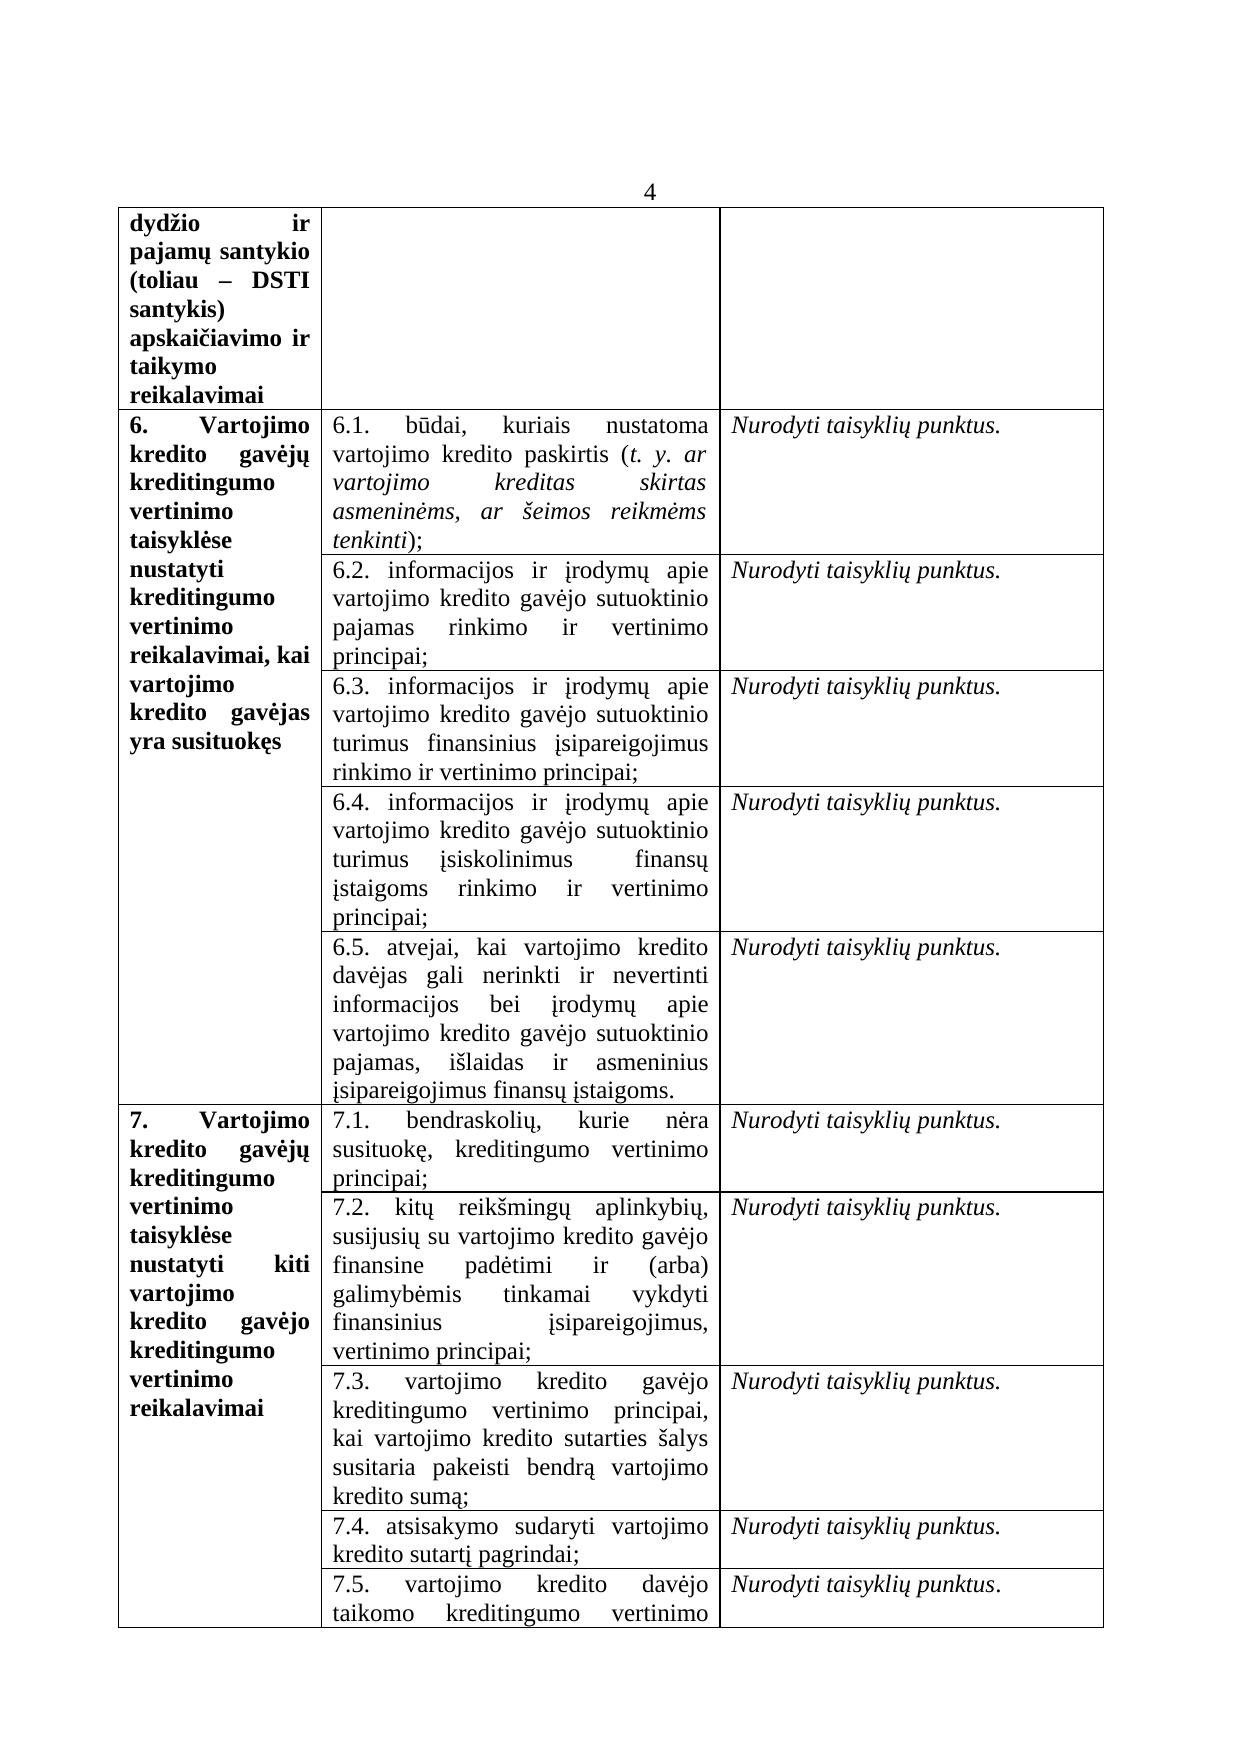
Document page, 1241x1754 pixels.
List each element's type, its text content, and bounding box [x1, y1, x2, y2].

table_cell 7.3. vartojimo kredito gavėjo kreditingumo vertinimo principai, kai vartojimo kredito sutarties šalys susitaria pakeisti bendrą vartojimo kredito sumą; [322, 1366, 719, 1510]
table_cell Nurodyti taisyklių punktus. [721, 1511, 1103, 1568]
table_cell 6. Vartojimo kredito gavėjų kreditingumo vertinimo taisyklėse nustatyti kreditingumo vertinimo reikalavimai, kai vartojimo kredito gavėjas yra susituokęs [119, 410, 321, 1104]
table_cell Nurodyti taisyklių punktus. [721, 1366, 1103, 1510]
table_cell 7.4. atsisakymo sudaryti vartojimo kredito sutartį pagrindai; [322, 1511, 719, 1568]
table_cell 6.1. būdai, kuriais nustatoma vartojimo kredito paskirtis (t. y. ar vartojimo kreditas skirtas asmeninėms, ar šeimos reikmėms tenkinti); [322, 410, 719, 554]
table_cell 7.5. vartojimo kredito davėjo taikomo kreditingumo vertinimo [322, 1569, 719, 1627]
table_cell Nurodyti taisyklių punktus. [721, 555, 1103, 670]
table_cell 6.5. atvejai, kai vartojimo kredito davėjas gali nerinkti ir nevertinti informacijos bei įrodymų apie vartojimo kredito gavėjo sutuoktinio pajamas, išlaidas ir asmeninius įsipareigojimus finansų įstaigoms. [322, 932, 719, 1104]
table_cell 7.1. bendraskolių, kurie nėra susituokę, kreditingumo vertinimo principai; [322, 1105, 719, 1191]
table_cell 6.3. informacijos ir įrodymų apie vartojimo kredito gavėjo sutuoktinio turimus finansinius įsipareigojimus rinkimo ir vertinimo principai; [322, 671, 719, 786]
table_cell Nurodyti taisyklių punktus. [721, 932, 1103, 1104]
table_cell Nurodyti taisyklių punktus. [721, 410, 1103, 554]
table_cell 7.2. kitų reikšmingų aplinkybių, susijusių su vartojimo kredito gavėjo finansine padėtimi ir (arba) galimybėmis tinkamai vykdyti finansinius įsipareigojimus, vertinimo principai; [322, 1193, 719, 1365]
table_cell Nurodyti taisyklių punktus. [721, 787, 1103, 931]
table_cell [322, 208, 719, 409]
table_cell 7. Vartojimo kredito gavėjų kreditingumo vertinimo taisyklėse nustatyti kiti vartojimo kredito gavėjo kreditingumo vertinimo reikalavimai [119, 1105, 321, 1627]
table_cell 6.2. informacijos ir įrodymų apie vartojimo kredito gavėjo sutuoktinio pajamas rinkimo ir vertinimo principai; [322, 555, 719, 670]
table_cell [721, 208, 1103, 409]
table_cell Nurodyti taisyklių punktus. [721, 1105, 1103, 1191]
table_cell Nurodyti taisyklių punktus. [721, 1193, 1103, 1365]
table_cell Nurodyti taisyklių punktus. [721, 1569, 1103, 1627]
table_cell Nurodyti taisyklių punktus. [721, 671, 1103, 786]
table_cell dydžio ir pajamų santykio (toliau – DSTI santykis) apskaičiavimo ir taikymo reikalavimai [119, 208, 321, 409]
table_cell 6.4. informacijos ir įrodymų apie vartojimo kredito gavėjo sutuoktinio turimus įsiskolinimus finansų įstaigoms rinkimo ir vertinimo principai; [322, 787, 719, 931]
